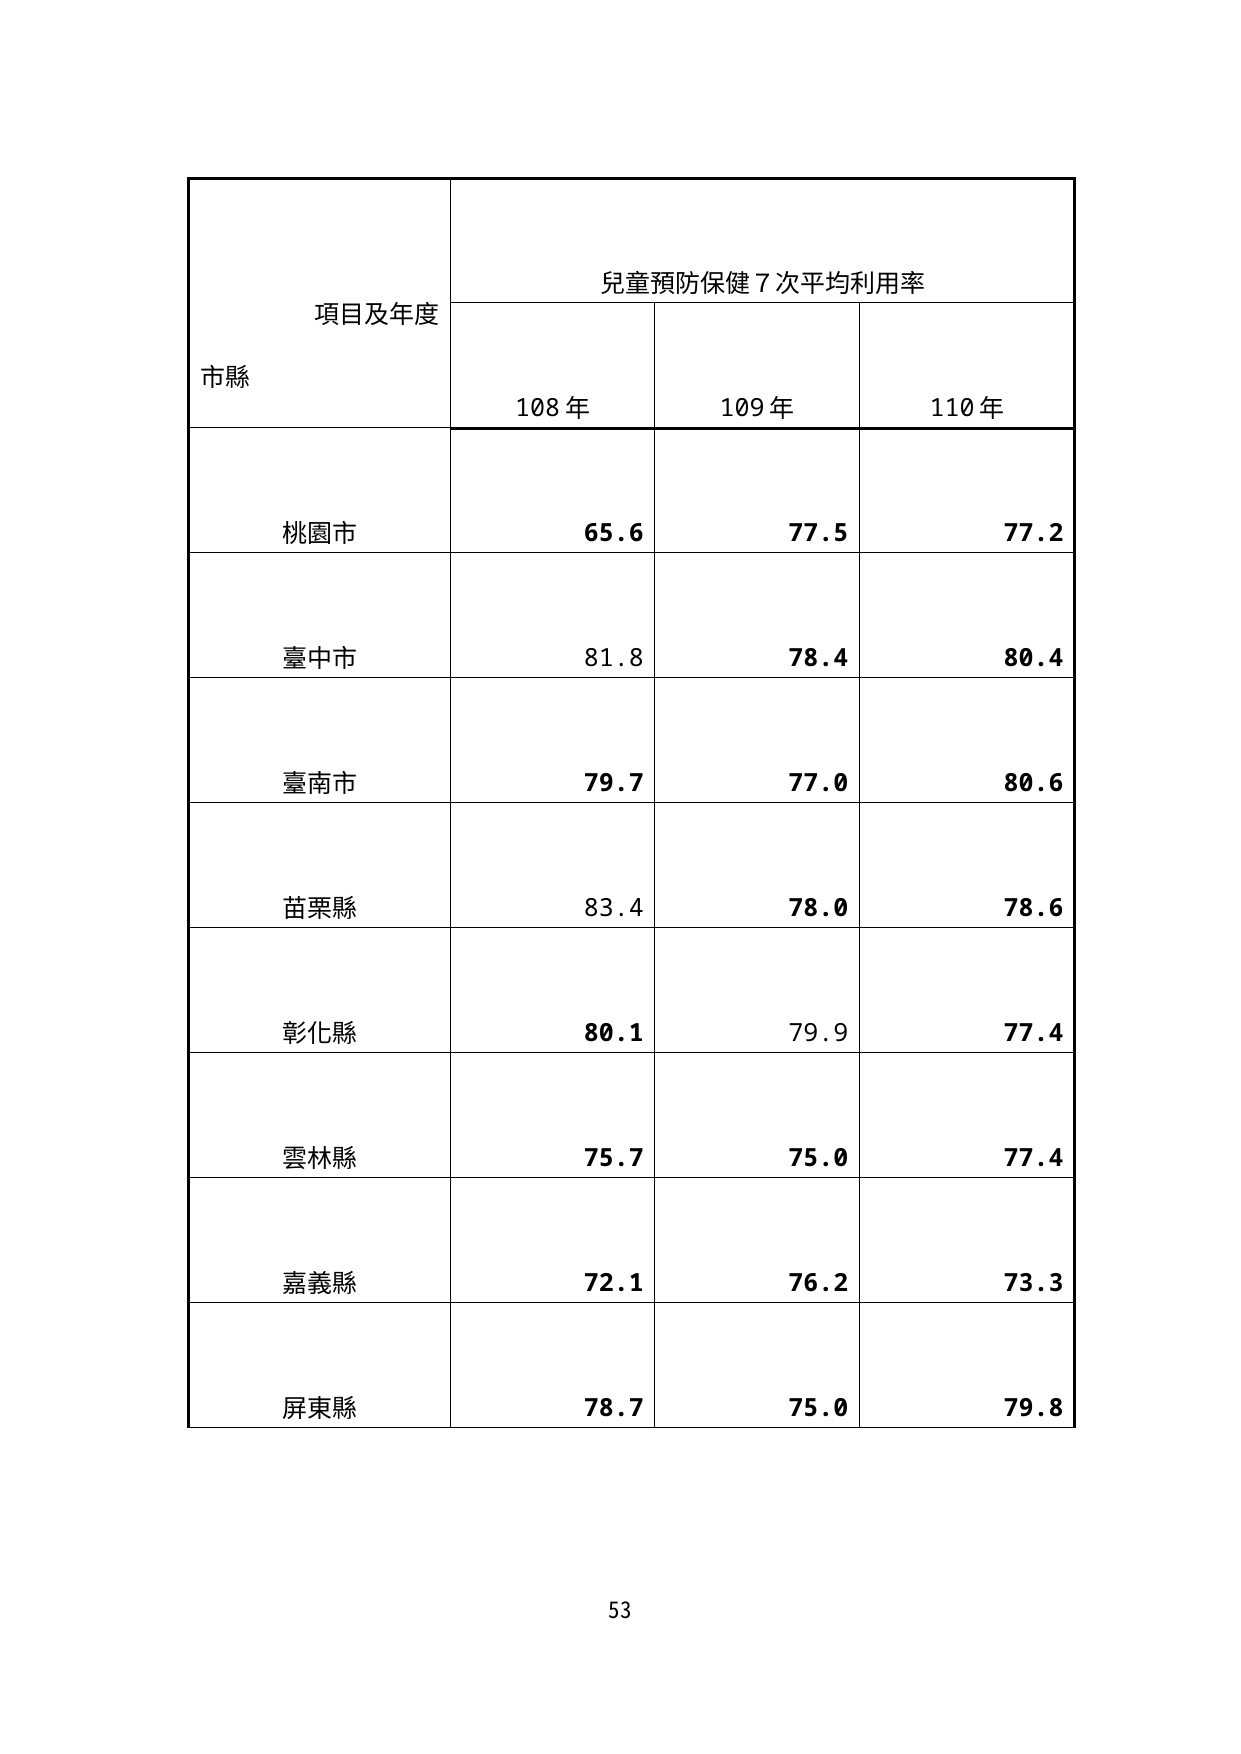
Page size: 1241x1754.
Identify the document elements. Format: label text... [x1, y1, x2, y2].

table_cell 桃園市 [190, 428, 450, 552]
table_cell 78.7 [451, 1303, 654, 1427]
table_cell 77.2 [860, 430, 1073, 552]
table_cell 77.4 [860, 1053, 1073, 1177]
table_cell 77.5 [655, 430, 859, 552]
table_cell 78.6 [860, 803, 1073, 927]
table_cell 80.6 [860, 678, 1073, 802]
table_cell 81.8 [451, 553, 654, 677]
table_cell 77.4 [860, 928, 1073, 1052]
table_header 項目及年度 市縣 [190, 180, 450, 427]
table_cell 76.2 [655, 1178, 859, 1302]
table_cell 屏東縣 [190, 1303, 450, 1427]
table_cell 83.4 [451, 803, 654, 927]
table_cell 72.1 [451, 1178, 654, 1302]
table_cell 79.8 [860, 1303, 1073, 1427]
table_cell 77.0 [655, 678, 859, 802]
table_cell 80.4 [860, 553, 1073, 677]
table_cell 110年 [860, 303, 1073, 427]
table_cell 78.0 [655, 803, 859, 927]
table_cell 75.0 [655, 1053, 859, 1177]
table_cell 65.6 [451, 430, 654, 552]
table_cell 彰化縣 [190, 928, 450, 1052]
table_cell 109年 [655, 303, 859, 427]
table_cell 108年 [451, 303, 654, 427]
table_cell 79.7 [451, 678, 654, 802]
table_cell 75.7 [451, 1053, 654, 1177]
table_cell 73.3 [860, 1178, 1073, 1302]
table_cell 80.1 [451, 928, 654, 1052]
table_cell 嘉義縣 [190, 1178, 450, 1302]
table_cell 78.4 [655, 553, 859, 677]
table_cell 苗栗縣 [190, 803, 450, 927]
table_cell 雲林縣 [190, 1053, 450, 1177]
table_cell 臺南市 [190, 678, 450, 802]
table_cell 75.0 [655, 1303, 859, 1427]
table_header 兒童預防保健７次平均利用率 [451, 180, 1073, 302]
table_cell 79.9 [655, 928, 859, 1052]
table_cell 臺中市 [190, 553, 450, 677]
